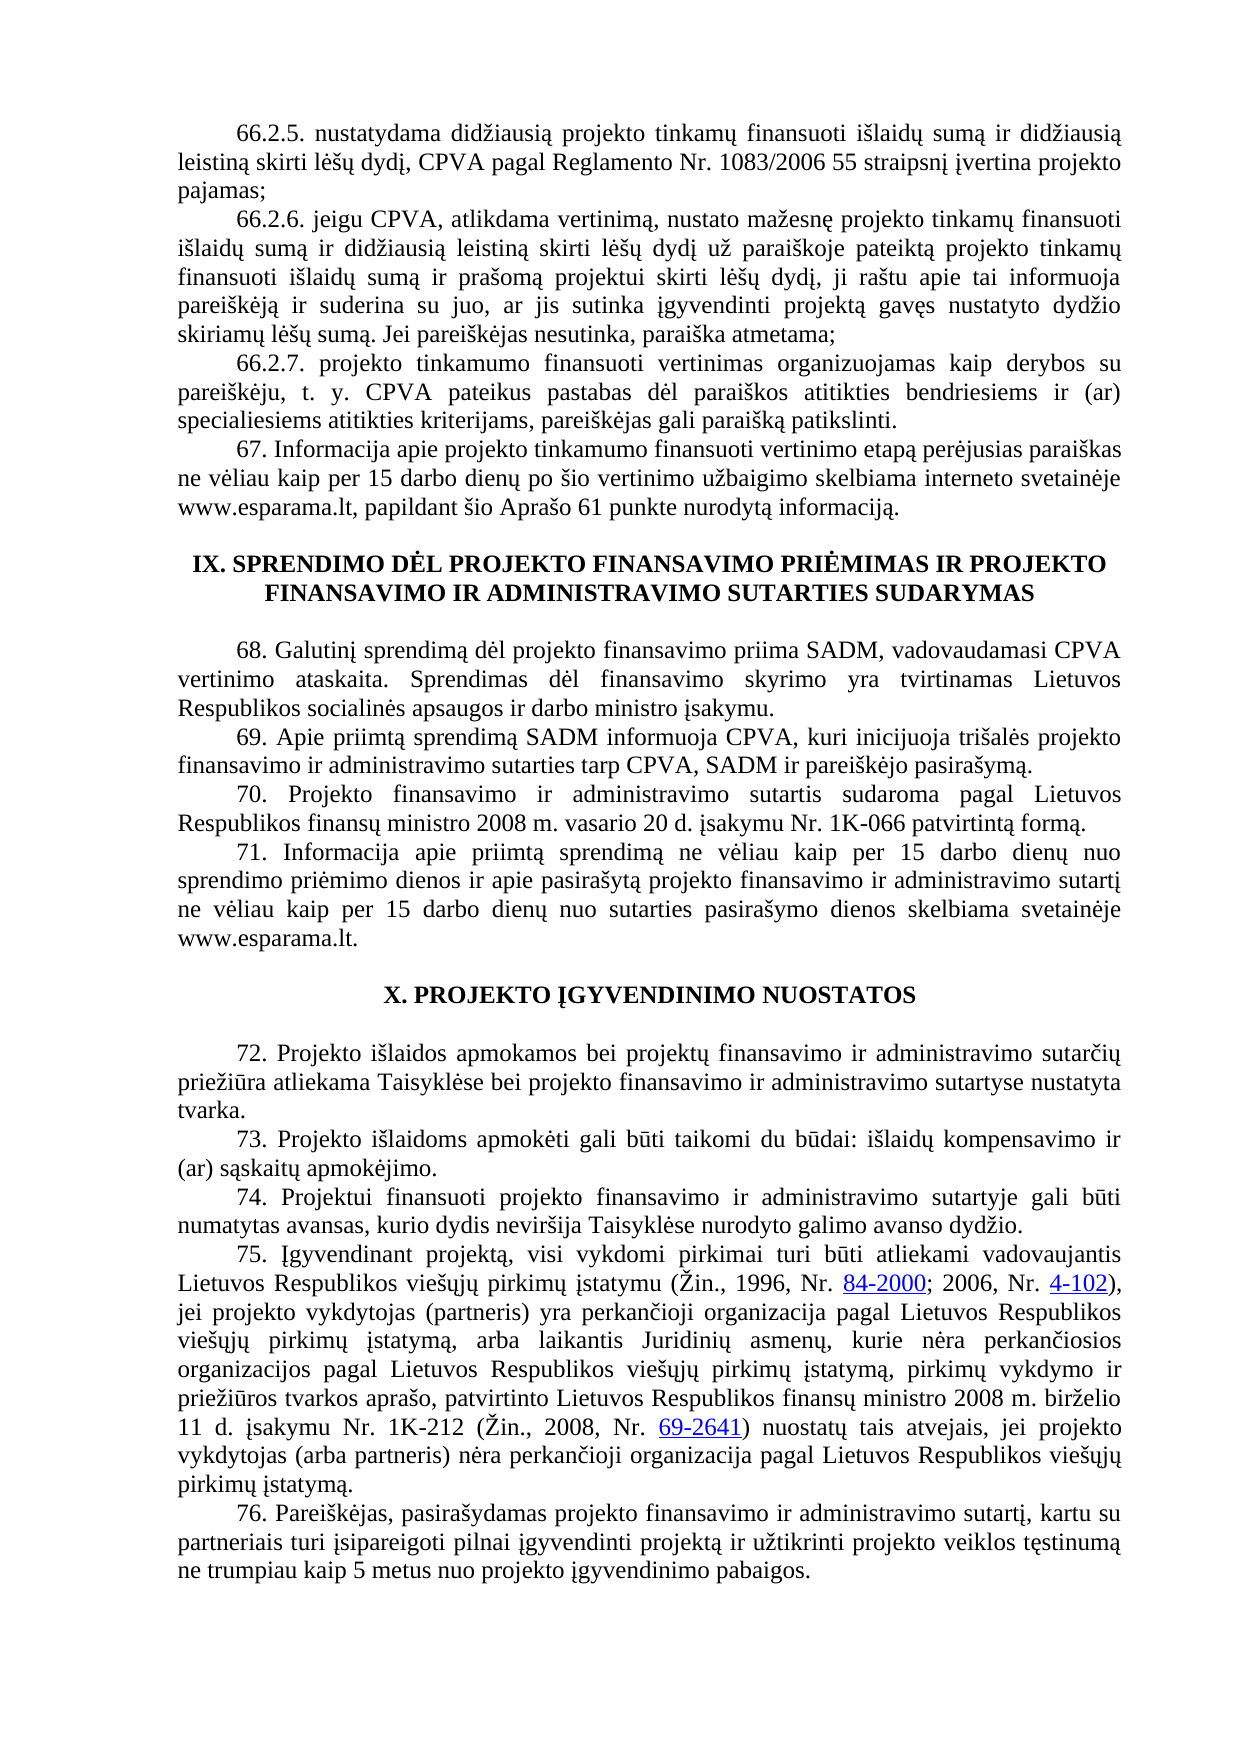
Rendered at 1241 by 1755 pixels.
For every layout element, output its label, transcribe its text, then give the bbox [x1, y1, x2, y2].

text 69. Apie priimtą sprendimą SADM informuoja CPVA, kuri inicijuoja trišalės projekto finansavimo ir administravimo sutarties tarp CPVA, SADM ir pareiškėjo pasirašymą. [177, 722, 1122, 779]
text 71. Informacija apie priimtą sprendimą ne vėliau kaip per 15 darbo dienų nuo sprendimo priėmimo dienos ir apie pasirašytą projekto finansavimo ir administravimo sutartį ne vėliau kaip per 15 darbo dienų nuo sutarties pasirašymo dienos skelbiama svetainėje www.esparama.lt. [177, 837, 1122, 952]
text 73. Projekto išlaidoms apmokėti gali būti taikomi du būdai: išlaidų kompensavimo ir (ar) sąskaitų apmokėjimo. [177, 1124, 1122, 1182]
text X. PROJEKTO ĮGYVENDINIMO NUOSTATOS [177, 981, 1122, 1009]
text 70. Projekto finansavimo ir administravimo sutartis sudaroma pagal Lietuvos Respublikos finansų ministro 2008 m. vasario 20 d. įsakymu Nr. 1K-066 patvirtintą formą. [177, 779, 1122, 837]
text 76. Pareiškėjas, pasirašydamas projekto finansavimo ir administravimo sutartį, kartu su partneriais turi įsipareigoti pilnai įgyvendinti projektą ir užtikrinti projekto veiklos tęstinumą ne trumpiau kaip 5 metus nuo projekto įgyvendinimo pabaigos. [177, 1498, 1122, 1584]
text IX. SPRENDIMO DĖL PROJEKTO FINANSAVIMO PRIĖMIMAS IR PROJEKTO FINANSAVIMO IR ADMINISTRAVIMO SUTARTIES SUDARYMAS [177, 549, 1122, 607]
text 74. Projektui finansuoti projekto finansavimo ir administravimo sutartyje gali būti numatytas avansas, kurio dydis neviršija Taisyklėse nurodyto galimo avanso dydžio. [177, 1182, 1122, 1239]
text 66.2.6. jeigu CPVA, atlikdama vertinimą, nustato mažesnę projekto tinkamų finansuoti išlaidų sumą ir didžiausią leistiną skirti lėšų dydį už paraiškoje pateiktą projekto tinkamų finansuoti išlaidų sumą ir prašomą projektui skirti lėšų dydį, ji raštu apie tai informuoja pareiškėją ir suderina su juo, ar jis sutinka įgyvendinti projektą gavęs nustatyto dydžio skiriamų lėšų sumą. Jei pareiškėjas nesutinka, paraiška atmetama; [177, 204, 1122, 348]
text 67. Informacija apie projekto tinkamumo finansuoti vertinimo etapą perėjusias paraiškas ne vėliau kaip per 15 darbo dienų po šio vertinimo užbaigimo skelbiama interneto svetainėje www.esparama.lt, papildant šio Aprašo 61 punkte nurodytą informaciją. [177, 434, 1122, 521]
text 66.2.7. projekto tinkamumo finansuoti vertinimas organizuojamas kaip derybos su pareiškėju, t. y. CPVA pateikus pastabas dėl paraiškos atitikties bendriesiems ir (ar) specialiesiems atitikties kriterijams, pareiškėjas gali paraišką patikslinti. [177, 348, 1122, 434]
text 75. Įgyvendinant projektą, visi vykdomi pirkimai turi būti atliekami vadovaujantis Lietuvos Respublikos viešųjų pirkimų įstatymu (Žin., 1996, Nr. 84-2000; 2006, Nr. 4-102), jei projekto vykdytojas (partneris) yra perkančioji organizacija pagal Lietuvos Respublikos viešųjų pirkimų įstatymą, arba laikantis Juridinių asmenų, kurie nėra perkančiosios organizacijos pagal Lietuvos Respublikos viešųjų pirkimų įstatymą, pirkimų vykdymo ir priežiūros tvarkos aprašo, patvirtinto Lietuvos Respublikos finansų ministro 2008 m. birželio 11 d. įsakymu Nr. 1K-212 (Žin., 2008, Nr. 69-2641) nuostatų tais atvejais, jei projekto vykdytojas (arba partneris) nėra perkančioji organizacija pagal Lietuvos Respublikos viešųjų pirkimų įstatymą. [177, 1239, 1122, 1498]
text 68. Galutinį sprendimą dėl projekto finansavimo priima SADM, vadovaudamasi CPVA vertinimo ataskaita. Sprendimas dėl finansavimo skyrimo yra tvirtinamas Lietuvos Respublikos socialinės apsaugos ir darbo ministro įsakymu. [177, 636, 1122, 722]
text 72. Projekto išlaidos apmokamos bei projektų finansavimo ir administravimo sutarčių priežiūra atliekama Taisyklėse bei projekto finansavimo ir administravimo sutartyse nustatyta tvarka. [177, 1038, 1122, 1124]
text 66.2.5. nustatydama didžiausią projekto tinkamų finansuoti išlaidų sumą ir didžiausią leistiną skirti lėšų dydį, CPVA pagal Reglamento Nr. 1083/2006 55 straipsnį įvertina projekto pajamas; [177, 118, 1122, 204]
